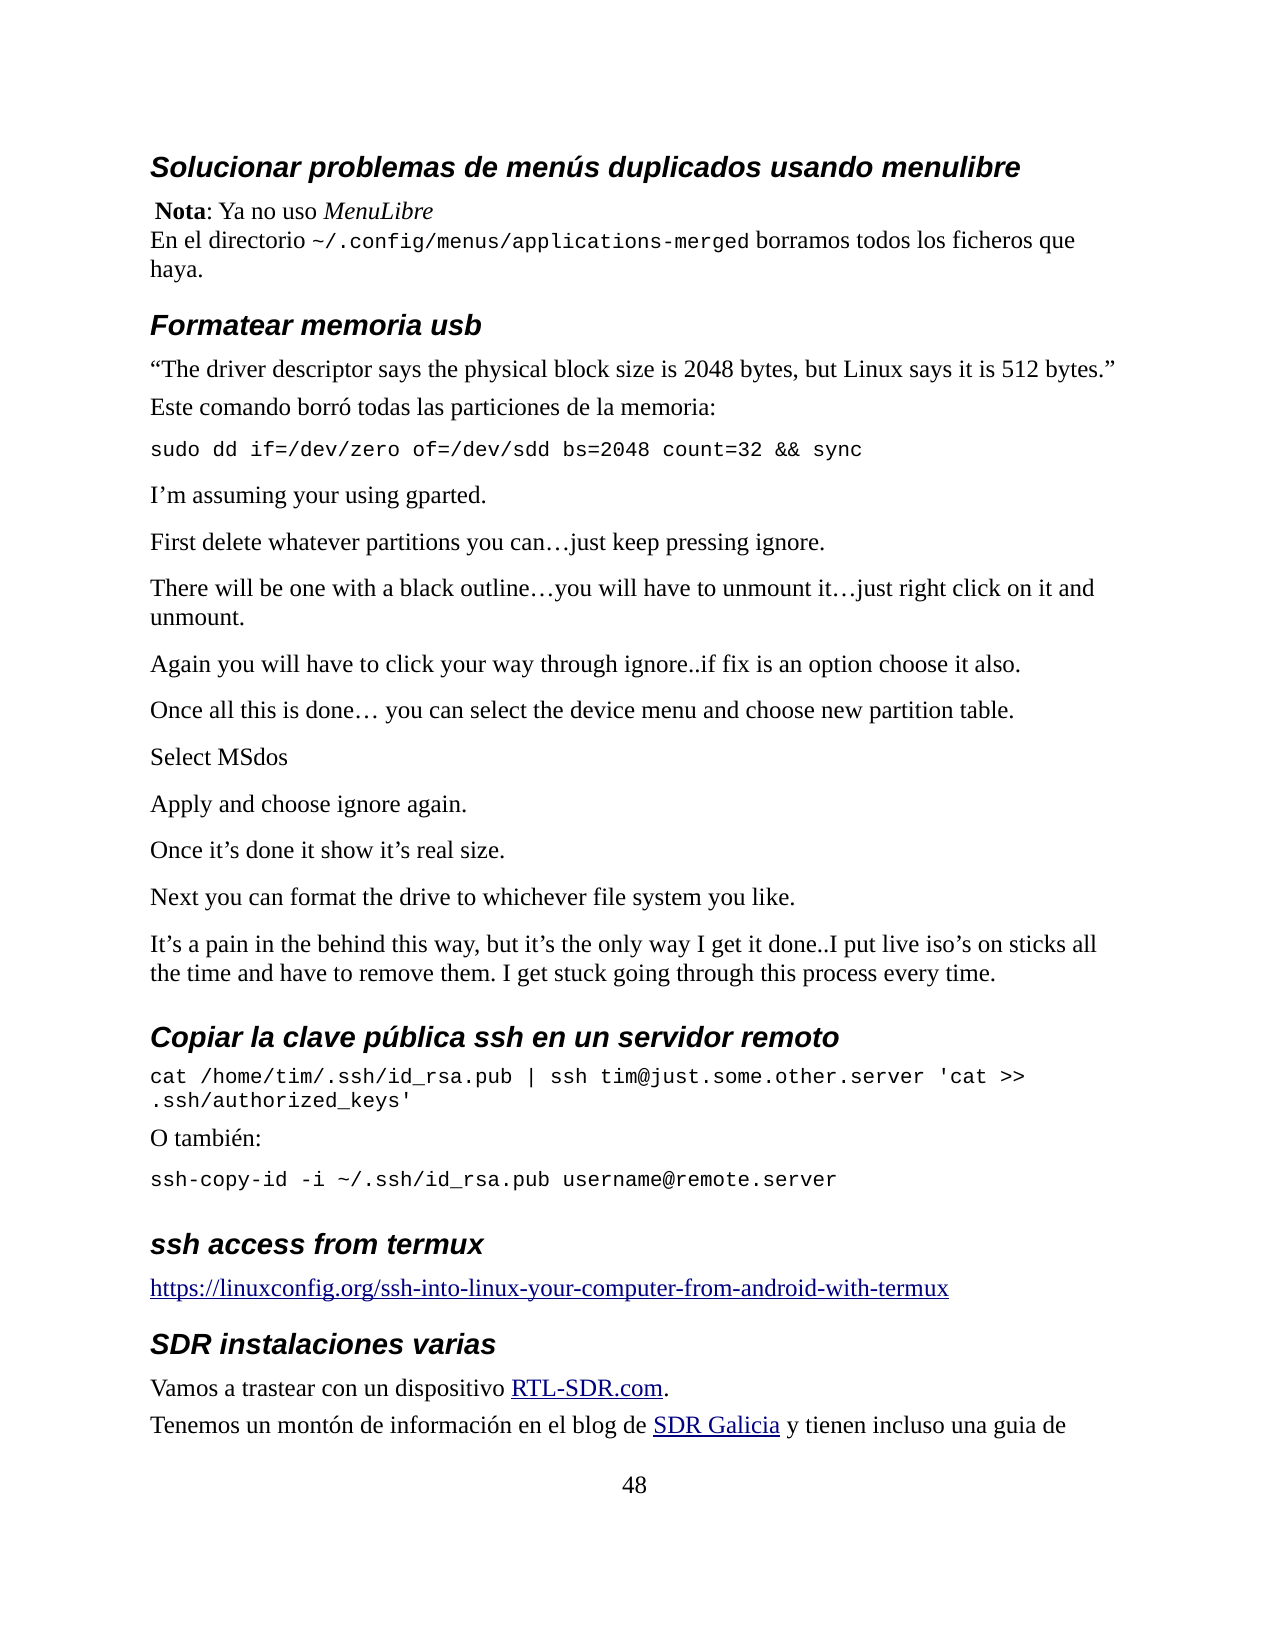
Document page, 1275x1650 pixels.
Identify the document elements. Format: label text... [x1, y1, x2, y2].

text It’s a pain in the behind this way, but it’s the only way I get it done..I put live iso’s on sticks all the time and have to remove them. I get stuck going through this process every time. [150, 929, 1125, 986]
text First delete whatever partitions you can…just keep pressing ignore. [150, 527, 1125, 556]
text Este comando borró todas las particiones de la memoria: [150, 392, 1125, 421]
subtitle Formatear memoria usb [150, 308, 1125, 342]
subtitle Solucionar problemas de menús duplicados usando menulibre [150, 150, 1125, 183]
text Again you will have to click your way through ignore..if fix is an option choose it also. [150, 649, 1125, 678]
text https://linuxconfig.org/ssh-into-linux-your-computer-from-android-with-termux [150, 1273, 1125, 1302]
text Once all this is done… you can select the device menu and choose new partition table. [150, 696, 1125, 724]
text ssh-copy-id -i ~/.ssh/id_rsa.pub username@remote.server [150, 1169, 1125, 1193]
text Tenemos un montón de información en el blog de SDR Galicia y tienen incluso una guia de [150, 1410, 1125, 1439]
text There will be one with a black outline…you will have to unmount it…just right click on it and unmount. [150, 573, 1125, 631]
text Select MSdos [150, 742, 1125, 771]
text sudo dd if=/dev/zero of=/dev/sdd bs=2048 count=32 && sync [150, 438, 1125, 462]
text I’m assuming your using gparted. [150, 480, 1125, 509]
text Next you can format the drive to whichever file system you like. [150, 882, 1125, 911]
text Vamos a trastear con un dispositivo RTL-SDR.com. [150, 1373, 1125, 1401]
subtitle ssh access from termux [150, 1227, 1125, 1260]
table_header Nota: Ya no uso MenuLibre [150, 196, 1125, 225]
subtitle SDR instalaciones varias [150, 1327, 1125, 1360]
subtitle Copiar la clave pública ssh en un servidor remoto [150, 1020, 1125, 1054]
text O también: [150, 1123, 1125, 1151]
text En el directorio ~/.config/menus/applications-merged borramos todos los ficheros que haya. [150, 225, 1125, 283]
text cat /home/tim/.ssh/id_rsa.pub | ssh tim@just.some.other.server 'cat >> .ssh/authorized_keys' [150, 1066, 1125, 1114]
text Once it’s done it show it’s real size. [150, 836, 1125, 864]
text Apply and choose ignore again. [150, 789, 1125, 818]
text “The driver descriptor says the physical block size is 2048 bytes, but Linux says it is 512 bytes.” [150, 354, 1125, 383]
